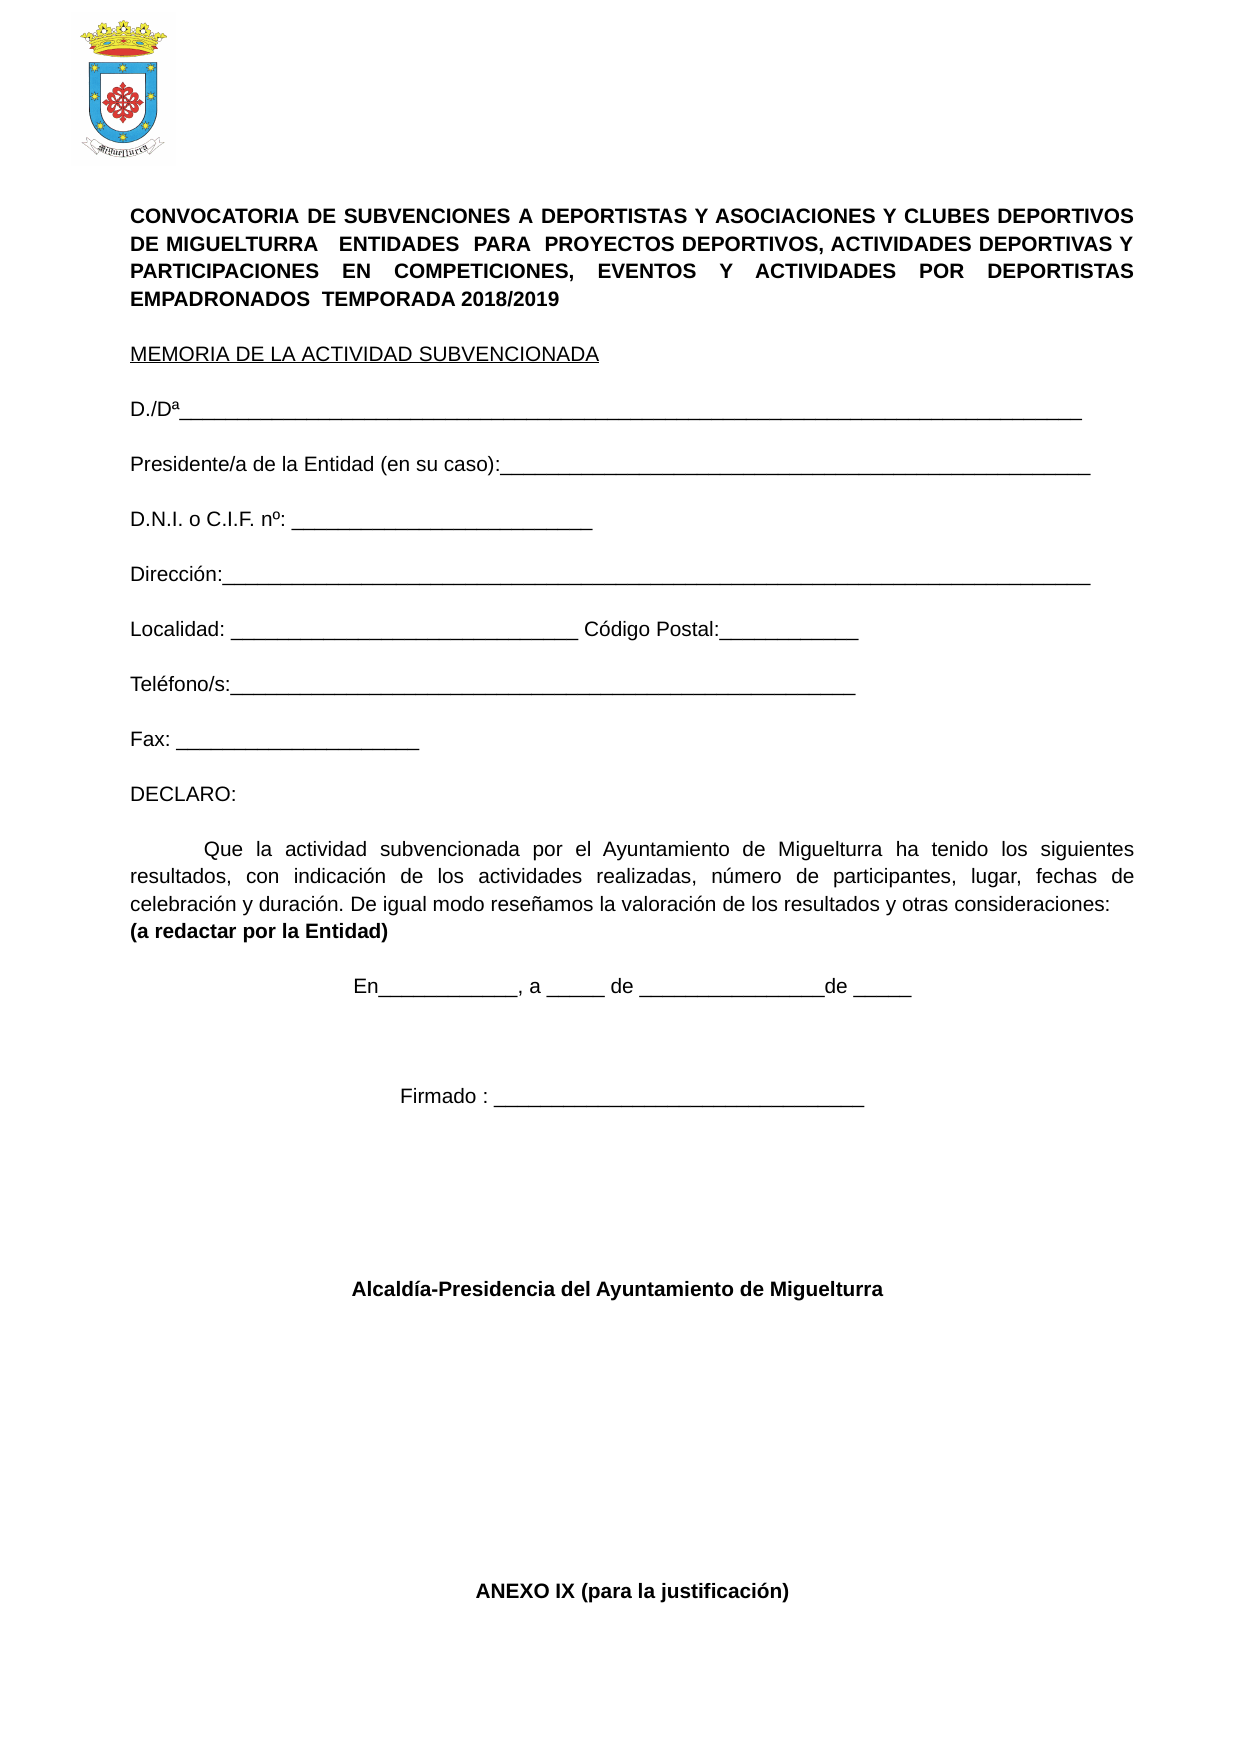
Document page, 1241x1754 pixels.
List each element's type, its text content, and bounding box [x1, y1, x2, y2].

text MEMORIA DE LA ACTIVIDAD SUBVENCIONADA [130, 341, 1134, 365]
text En____________, a _____ de ________________de _____ [130, 974, 1134, 998]
text D.N.I. o C.I.F. nº: __________________________ [130, 506, 1134, 530]
text Dirección:___________________________________________________________________________ [130, 561, 1134, 585]
text Teléfono/s:______________________________________________________ [130, 671, 1134, 695]
text D./Dª______________________________________________________________________________ [130, 396, 1134, 420]
text Localidad: ______________________________ Código Postal:____________ [130, 616, 1134, 640]
text (a redactar por la Entidad) [130, 919, 1134, 943]
text DECLARO: [130, 781, 1134, 805]
text CONVOCATORIA DE SUBVENCIONES A DEPORTISTAS Y ASOCIACIONES Y CLUBES DEPORTIVOS DE MIGUELTURRA ENTIDADES PARA PROYECTOS DEPORTIVOS, ACTIVIDADES DEPORTIVAS Y PARTICIPACIONES EN COMPETICIONES, EVENTOS Y ACTIVIDADES POR DEPORTISTAS EMPADRONADOS TEMPORADA 2018/2019 [130, 204, 1134, 310]
picture [71, 12, 176, 166]
text Que la actividad subvencionada por el Ayuntamiento de Miguelturra ha tenido los siguientes resultados, con indicación de los actividades realizadas, número de participantes, lugar, fechas de celebración y duración. De igual modo reseñamos la valoración de los resultados y otras consideraciones: [130, 836, 1134, 915]
text Fax: _____________________ [130, 726, 1134, 750]
text Alcaldía-Presidencia del Ayuntamiento de Miguelturra [130, 1276, 1134, 1300]
text ANEXO IX (para la justificación) [130, 1579, 1134, 1603]
text Firmado : ________________________________ [130, 1084, 1134, 1108]
text Presidente/a de la Entidad (en su caso):___________________________________________________ [130, 451, 1134, 475]
